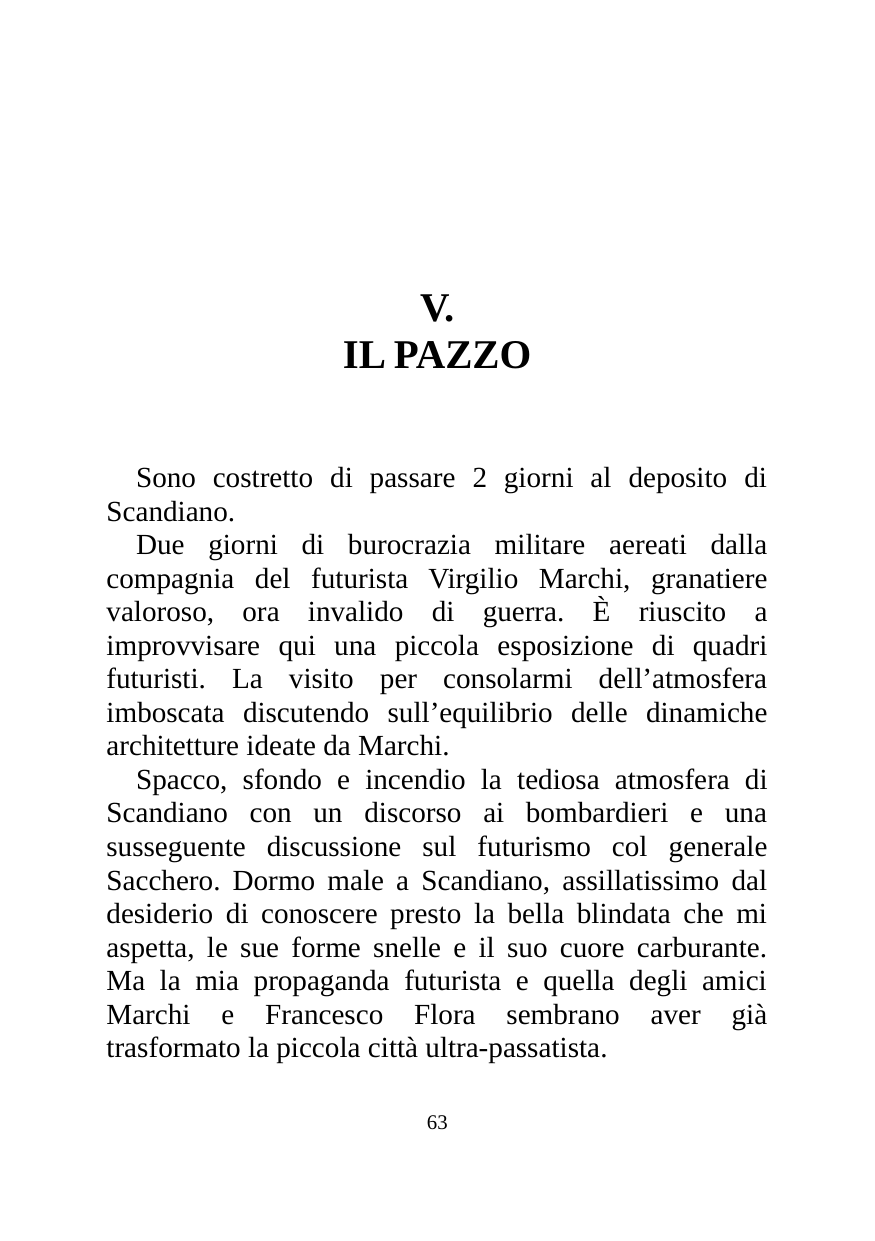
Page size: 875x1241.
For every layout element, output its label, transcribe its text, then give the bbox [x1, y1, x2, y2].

text Due giorni di burocrazia militare aereati dalla compagnia del futurista Virgilio Marchi, granatiere valoroso, ora invalido di guerra. È riuscito a improvvisare qui una piccola esposizione di quadri futuristi. La visito per consolarmi dell’atmosfera imboscata discutendo sull’equilibrio delle dinamiche architetture ideate da Marchi. [106, 527, 768, 762]
text Spacco, sfondo e incendio la tediosa atmosfera di Scandiano con un discorso ai bombardieri e una susseguente discussione sul futurismo col generale Sacchero. Dormo male a Scandiano, assillatissimo dal desiderio di conoscere presto la bella blindata che mi aspetta, le sue forme snelle e il suo cuore carburante. Ma la mia propaganda futurista e quella degli amici Marchi e Francesco Flora sembrano aver già trasformato la piccola città ultra-passatista. [106, 762, 768, 1064]
text Sono costretto di passare 2 giorni al deposito di Scandiano. [106, 460, 768, 527]
subtitle V. IL PAZZO [106, 283, 768, 377]
